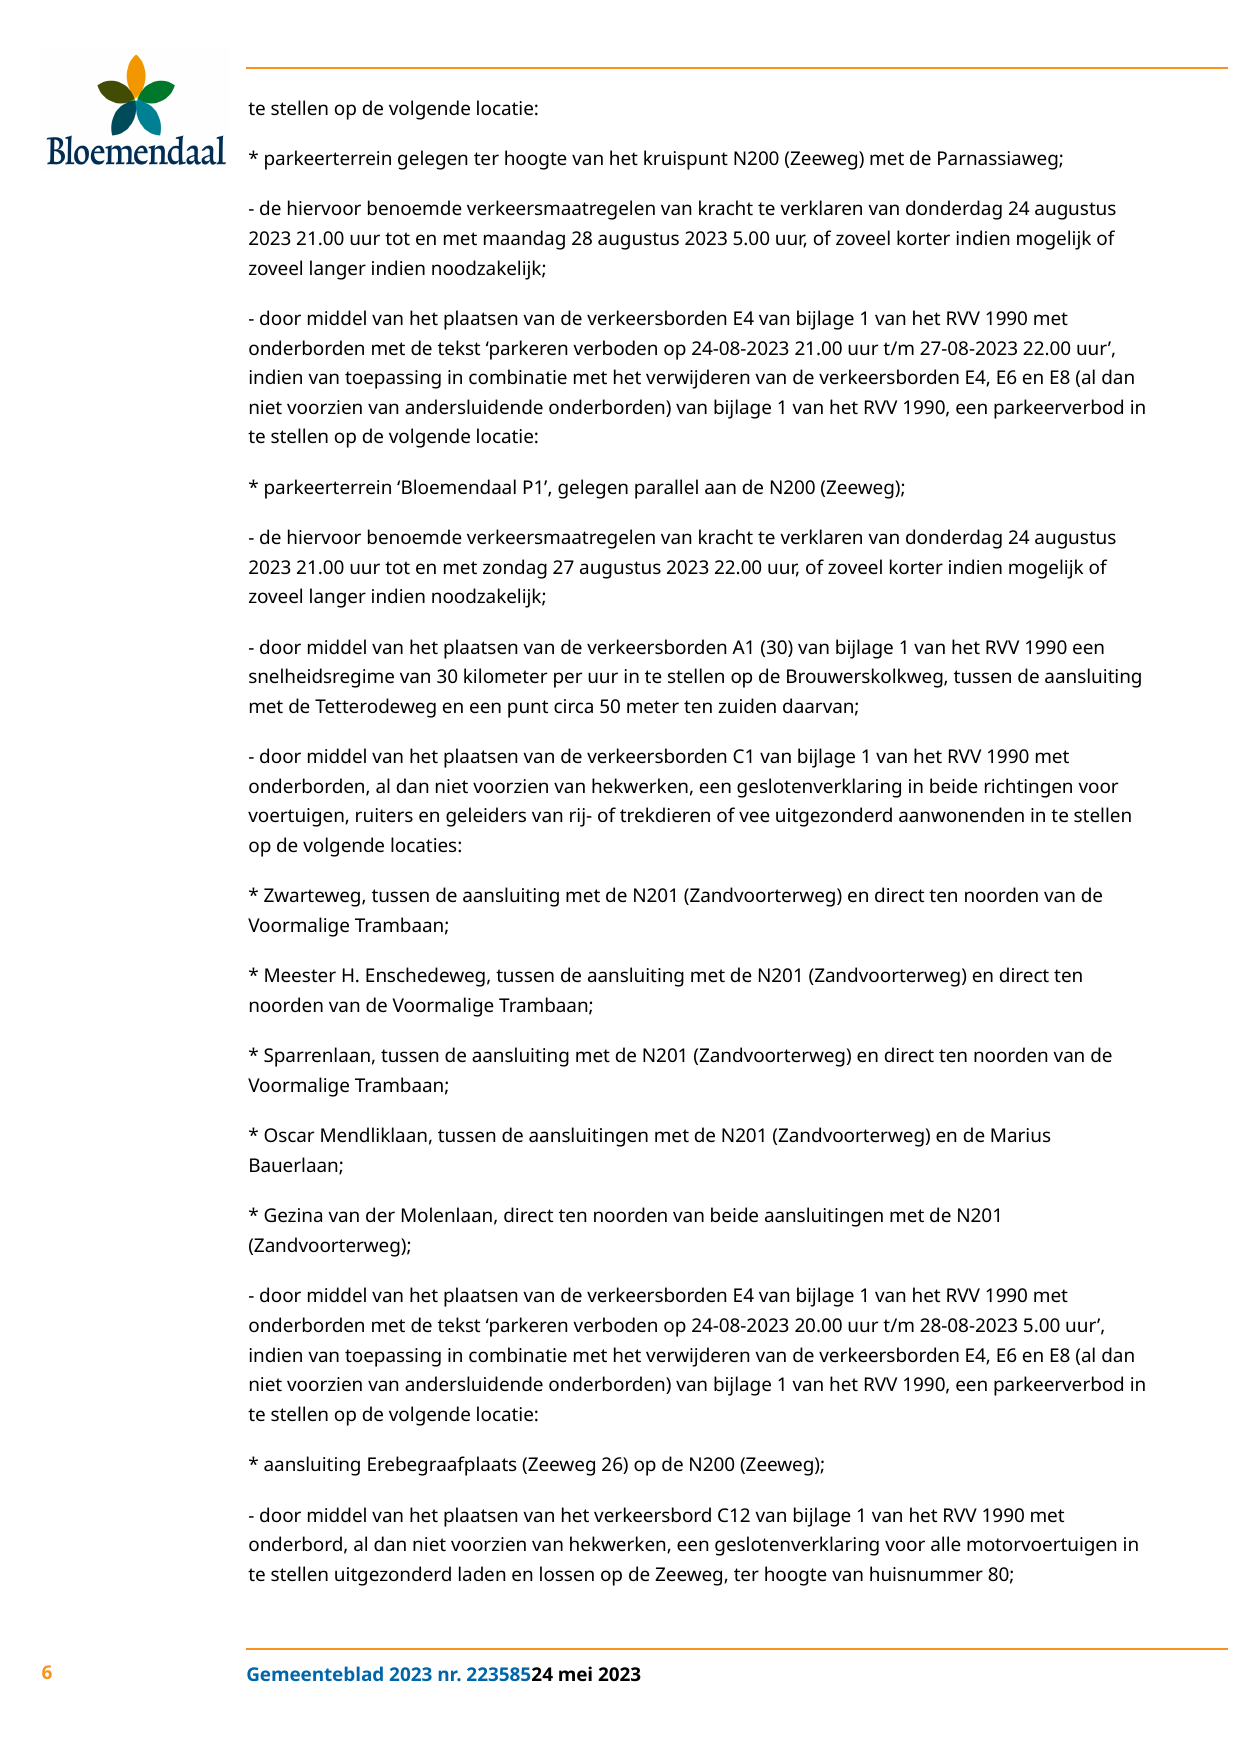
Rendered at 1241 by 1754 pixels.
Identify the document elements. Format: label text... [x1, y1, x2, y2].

text - door middel van het plaatsen van de verkeersborden C1 van bijlage 1 van het RVV 1990 met onderborden, al dan niet voorzien van hekwerken, een geslotenverklaring in beide richtingen voor voertuigen, ruiters en geleiders van rij- of trekdieren of vee uitgezonderd aanwonenden in te stellen op de volgende locaties: [248, 743, 1152, 858]
text - door middel van het plaatsen van het verkeersbord C12 van bijlage 1 van het RVV 1990 met onderbord, al dan niet voorzien van hekwerken, een geslotenverklaring voor alle motorvoertuigen in te stellen uitgezonderd laden en lossen op de Zeeweg, ter hoogte van huisnummer 80; [248, 1502, 1152, 1587]
text - de hiervoor benoemde verkeersmaatregelen van kracht te verklaren van donderdag 24 augustus 2023 21.00 uur tot en met zondag 27 augustus 2023 22.00 uur, of zoveel korter indien mogelijk of zoveel langer indien noodzakelijk; [248, 524, 1152, 609]
text * Gezina van der Molenlaan, direct ten noorden van beide aansluitingen met de N201 (Zandvoorterweg); [248, 1203, 1152, 1258]
text - door middel van het plaatsen van de verkeersborden E4 van bijlage 1 van het RVV 1990 met onderborden met de tekst ‘parkeren verboden op 24-08-2023 21.00 uur t/m 27-08-2023 22.00 uur’, indien van toepassing in combinatie met het verwijderen van de verkeersborden E4, E6 en E8 (al dan niet voorzien van andersluidende onderborden) van bijlage 1 van het RVV 1990, een parkeerverbod in te stellen op de volgende locatie: [248, 305, 1152, 449]
picture [41, 47, 231, 172]
text - door middel van het plaatsen van de verkeersborden A1 (30) van bijlage 1 van het RVV 1990 een snelheidsregime van 30 kilometer per uur in te stellen op de Brouwerskolkweg, tussen de aansluiting met de Tetterodeweg en een punt circa 50 meter ten zuiden daarvan; [248, 634, 1152, 719]
text * parkeerterrein ‘Bloemendaal P1’, gelegen parallel aan de N200 (Zeeweg); [248, 474, 1152, 500]
text * Sparrenlaan, tussen de aansluiting met de N201 (Zandvoorterweg) en direct ten noorden van de Voormalige Trambaan; [248, 1043, 1152, 1098]
text * Zwarteweg, tussen de aansluiting met de N201 (Zandvoorterweg) en direct ten noorden van de Voormalige Trambaan; [248, 883, 1152, 938]
text - door middel van het plaatsen van de verkeersborden E4 van bijlage 1 van het RVV 1990 met onderborden met de tekst ‘parkeren verboden op 24-08-2023 20.00 uur t/m 28-08-2023 5.00 uur’, indien van toepassing in combinatie met het verwijderen van de verkeersborden E4, E6 en E8 (al dan niet voorzien van andersluidende onderborden) van bijlage 1 van het RVV 1990, een parkeerverbod in te stellen op de volgende locatie: [248, 1283, 1152, 1427]
text - de hiervoor benoemde verkeersmaatregelen van kracht te verklaren van donderdag 24 augustus 2023 21.00 uur tot en met maandag 28 augustus 2023 5.00 uur, of zoveel korter indien mogelijk of zoveel langer indien noodzakelijk; [248, 196, 1152, 281]
text te stellen op de volgende locatie: [248, 95, 1152, 121]
text * Oscar Mendliklaan, tussen de aansluitingen met de N201 (Zandvoorterweg) en de Marius Bauerlaan; [248, 1123, 1152, 1178]
text * parkeerterrein gelegen ter hoogte van het kruispunt N200 (Zeeweg) met de Parnassiaweg; [248, 145, 1152, 171]
text * Meester H. Enschedeweg, tussen de aansluiting met de N201 (Zandvoorterweg) en direct ten noorden van de Voormalige Trambaan; [248, 963, 1152, 1018]
text * aansluiting Erebegraafplaats (Zeeweg 26) op de N200 (Zeeweg); [248, 1451, 1152, 1477]
